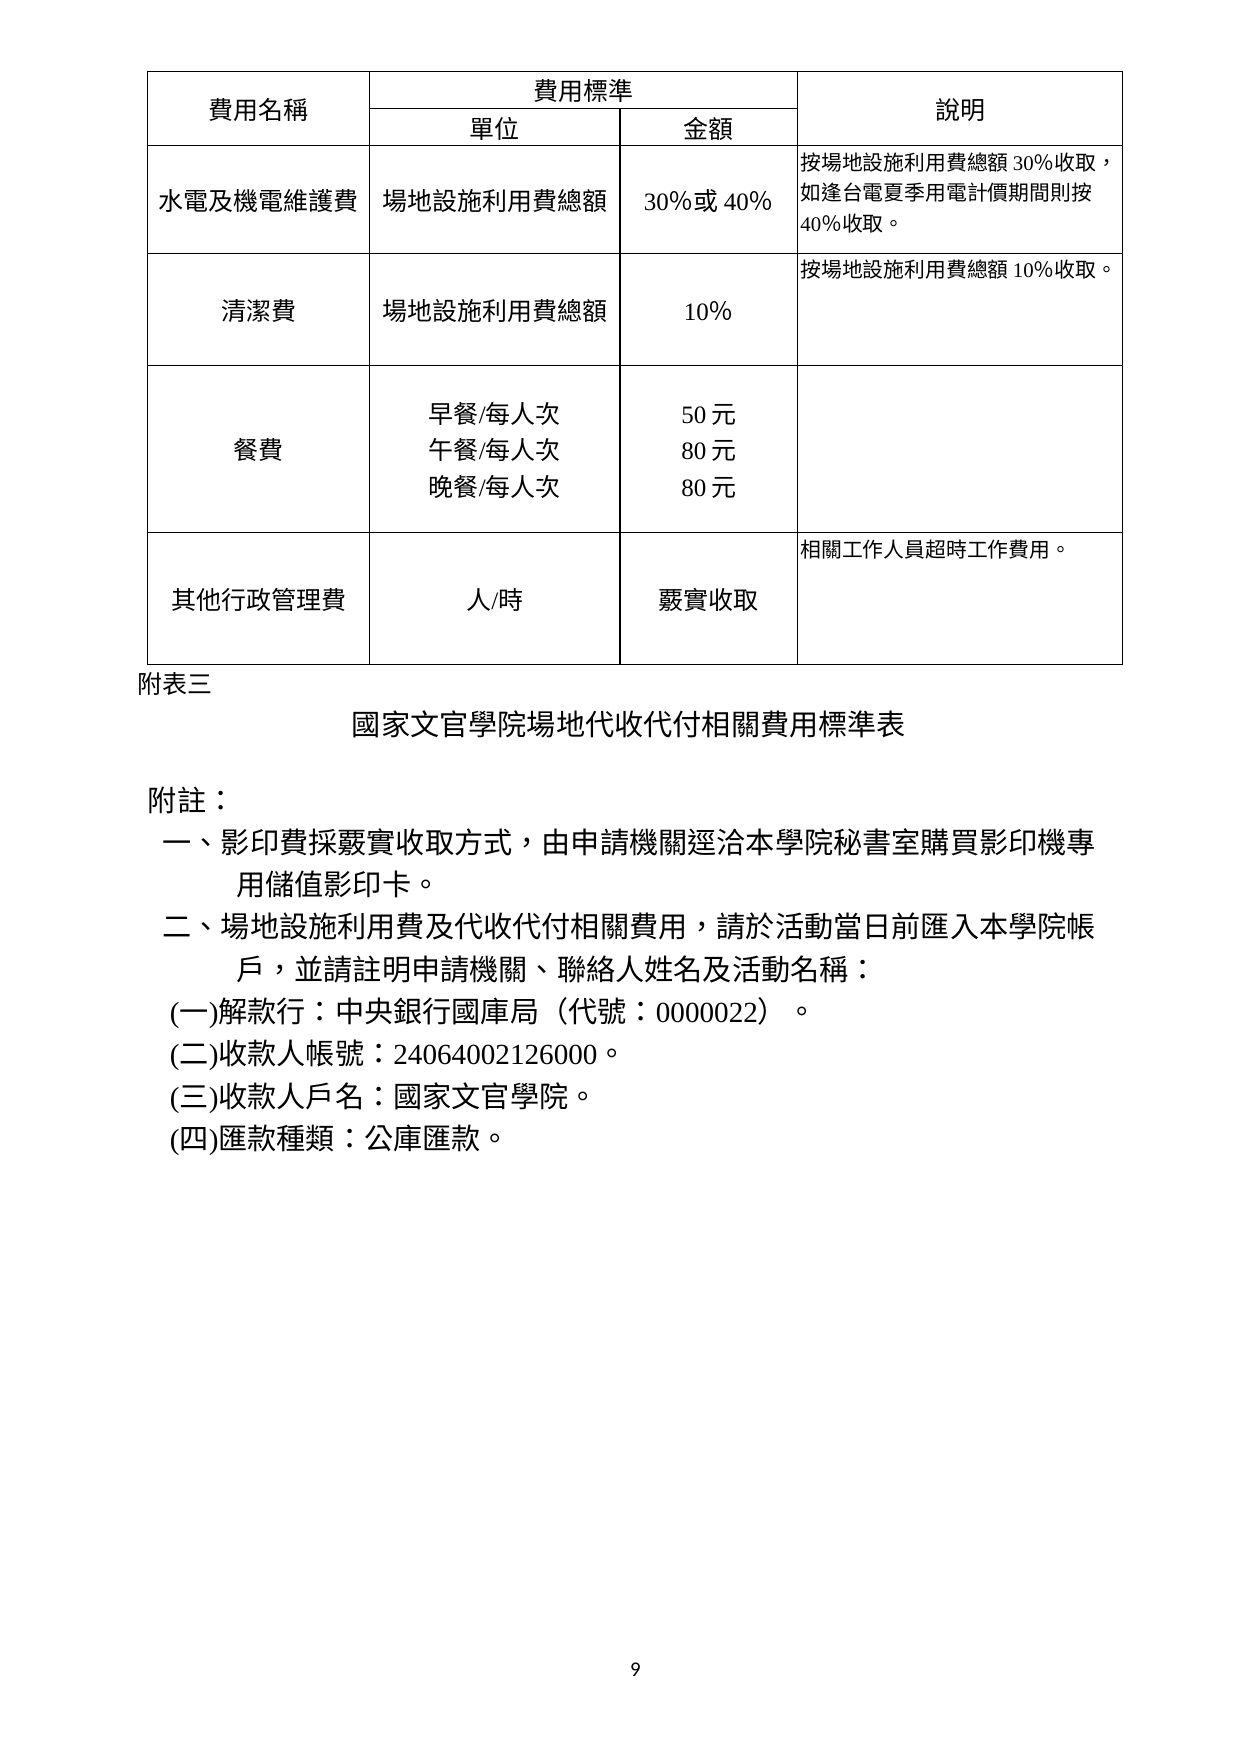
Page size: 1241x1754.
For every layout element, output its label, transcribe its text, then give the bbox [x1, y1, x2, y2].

table_cell 清潔費 [148, 254, 369, 364]
table_cell [798, 366, 1122, 532]
text 附註： [148, 777, 1194, 819]
text (一)解款行：中央銀行國庫局（代號：0000022）。 [148, 988, 1122, 1031]
table_cell 30％或40％ [621, 146, 797, 253]
table_cell 場地設施利用費總額 [370, 254, 619, 364]
table_cell 50元 80元 80元 [621, 366, 797, 532]
table_cell 10％ [621, 254, 797, 364]
text 一、影印費採覈實收取方式，由申請機關逕洽本學院秘書室購買影印機專用儲值影印卡。 [148, 819, 1122, 904]
table_cell 單位 [370, 109, 619, 145]
table_cell 覈實收取 [621, 533, 797, 664]
table_cell 水電及機電維護費 [148, 146, 369, 253]
text 二、場地設施利用費及代收代付相關費用，請於活動當日前匯入本學院帳戶，並請註明申請機關、聯絡人姓名及活動名稱： [148, 904, 1122, 988]
table_header 費用標準 [370, 72, 797, 108]
table_cell 金額 [621, 109, 797, 145]
table_cell 餐費 [148, 366, 369, 532]
text 附表三 [137, 665, 1120, 701]
table_header 費用名稱 [148, 72, 369, 145]
text (四)匯款種類：公庫匯款。 [148, 1115, 1122, 1158]
table_cell 按場地設施利用費總額30％收取，如逢台電夏季用電計價期間則按40％收取。 [798, 146, 1122, 253]
text (二)收款人帳號：24064002126000。 [148, 1031, 1122, 1073]
table_cell 早餐/每人次 午餐/每人次 晚餐/每人次 [370, 366, 619, 532]
table_cell 場地設施利用費總額 [370, 146, 619, 253]
table_cell 其他行政管理費 [148, 533, 369, 664]
table_cell 相關工作人員超時工作費用。 [798, 533, 1122, 664]
text 國家文官學院場地代收代付相關費用標準表 [137, 701, 1120, 743]
text (三)收款人戶名：國家文官學院。 [148, 1073, 1122, 1115]
table_header 說明 [798, 72, 1122, 145]
table_cell 人/時 [370, 533, 619, 664]
table_cell 按場地設施利用費總額10％收取。 [798, 254, 1122, 364]
